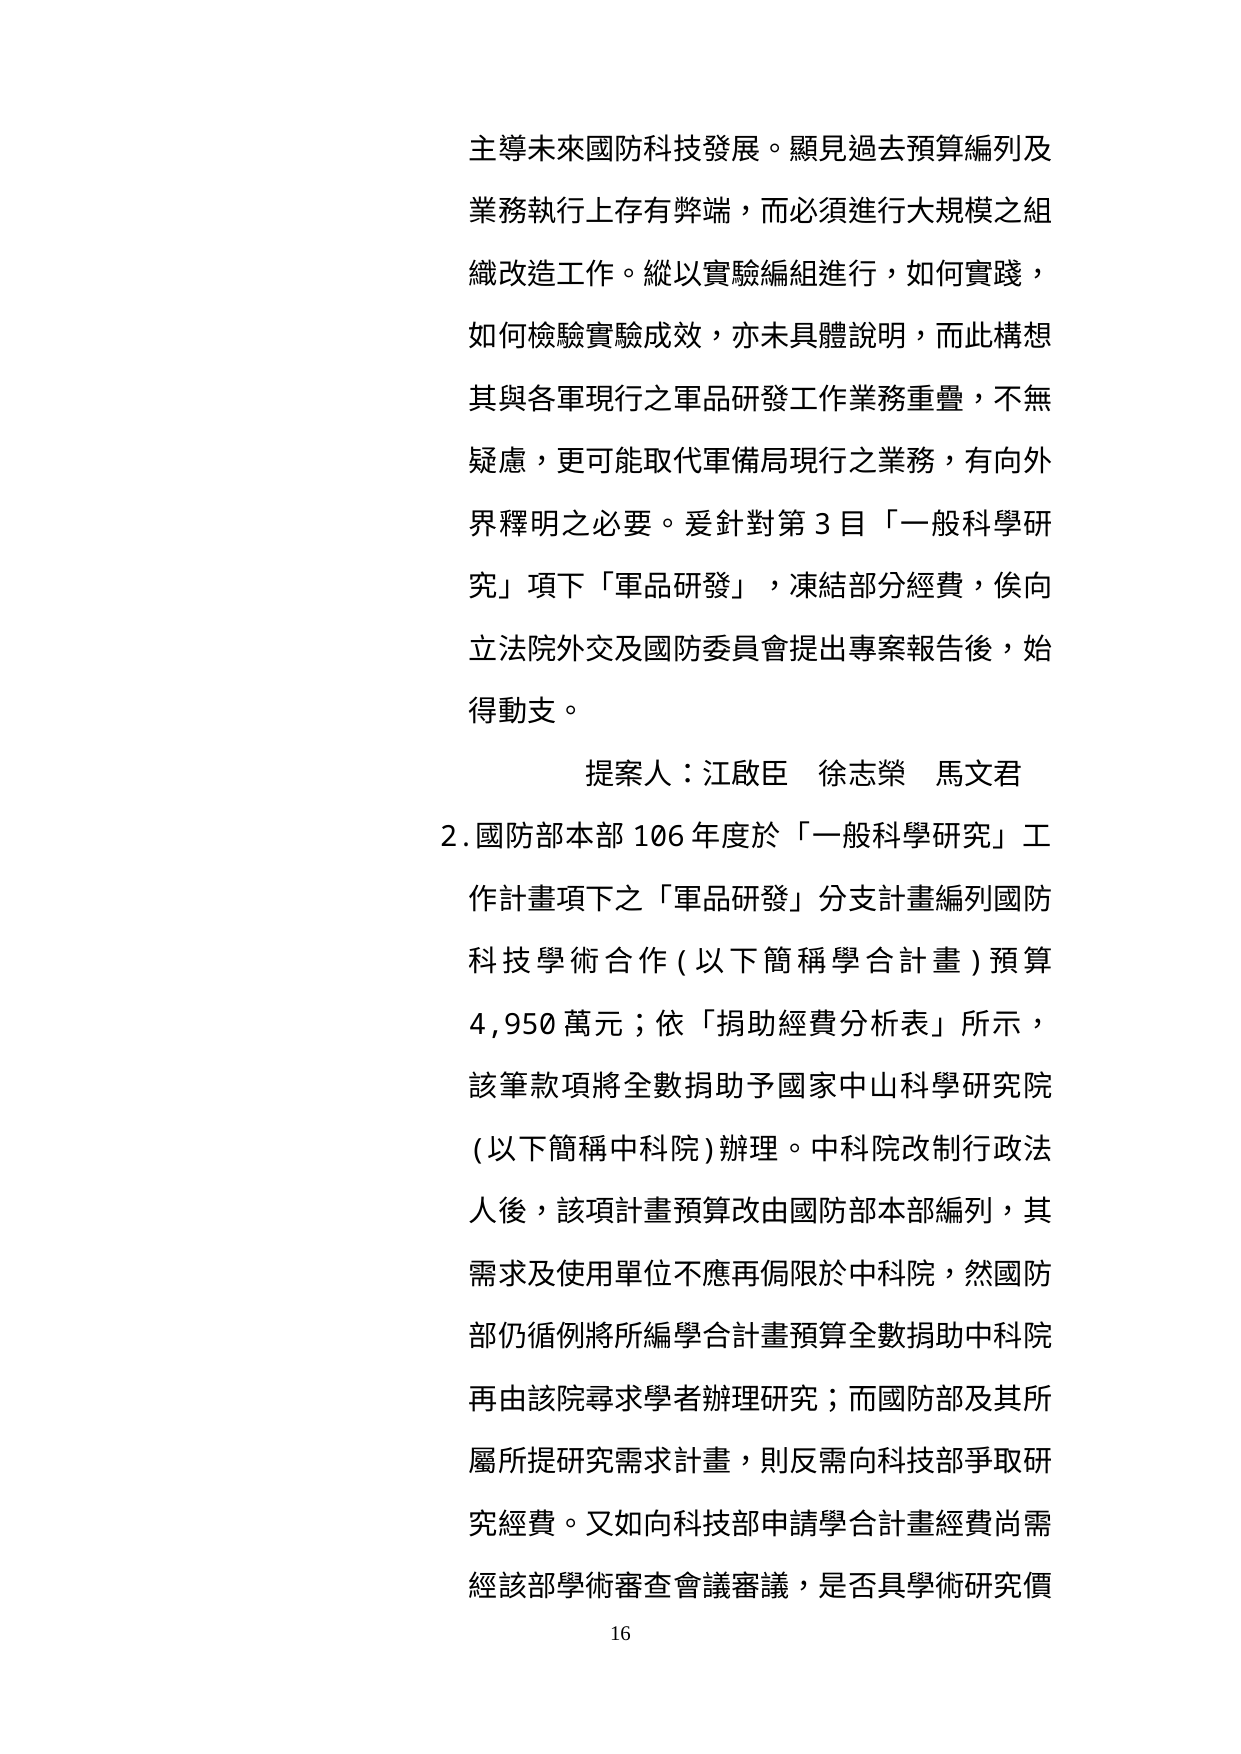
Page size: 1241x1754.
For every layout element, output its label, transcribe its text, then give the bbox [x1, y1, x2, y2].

text 1.國防部「一般科學研究」主為辦理國家科技學術合作，國防科技研究，開發具前瞻性應用之國防科技項目，由國防部資源規劃司主導。然國防部擬推出「臺灣DARPA」，預計將由資源司科技企劃處擴編人力為「國防科技處」，未來再升格為國防部直屬的「國防科技室」，主導未來國防科技發展。顯見過去預算編列及業務執行上存有弊端，而必須進行大規模之組織改造工作。縱以實驗編組進行，如何實踐，如何檢驗實驗成效，亦未具體說明，而此構想其與各軍現行之軍品研發工作業務重疊，不無疑慮，更可能取代軍備局現行之業務，有向外界釋明之必要。爰針對第3目「一般科學研究」項下「軍品研發」，凍結部分經費，俟向立法院外交及國防委員會提出專案報告後，始得動支。 [439, 105, 1053, 730]
text 2.國防部本部106年度於「一般科學研究」工作計畫項下之「軍品研發」分支計畫編列國防科技學術合作(以下簡稱學合計畫)預算4,950萬元；依「捐助經費分析表」所示，該筆款項將全數捐助予國家中山科學研究院(以下簡稱中科院)辦理。中科院改制行政法人後，該項計畫預算改由國防部本部編列，其需求及使用單位不應再侷限於中科院，然國防部仍循例將所編學合計畫預算全數捐助中科院，再由該院尋求學者辦理研究；而國防部及其所屬所提研究需求計畫，則反需向科技部爭取研究經費。又如向科技部申請學合計畫經費尚需經該部學術審查會議審議，是否具學術研究價值或符合一定學術格式為其重要審查內容，爰通過審查之研究計畫恐與國防部需求之優先順序未能配合；而各軍種如有機敏性高，或具迫切性然卻無法通過學術審查之計畫，未能以國防部款學合計畫預算續行辦理，其妥適性恐待商榷。爰針對歲出第3目「一般科學研究」項下「軍品研發」，凍結部分經費，俟向立法院外交及國防委員會提出「款項將全數捐助予國家中山科學研究院辦理之適法性」專案報告並經同意後，始得動支。 [439, 792, 1053, 1605]
text 提案人：江啟臣 徐志榮 馬文君 [439, 730, 1053, 792]
